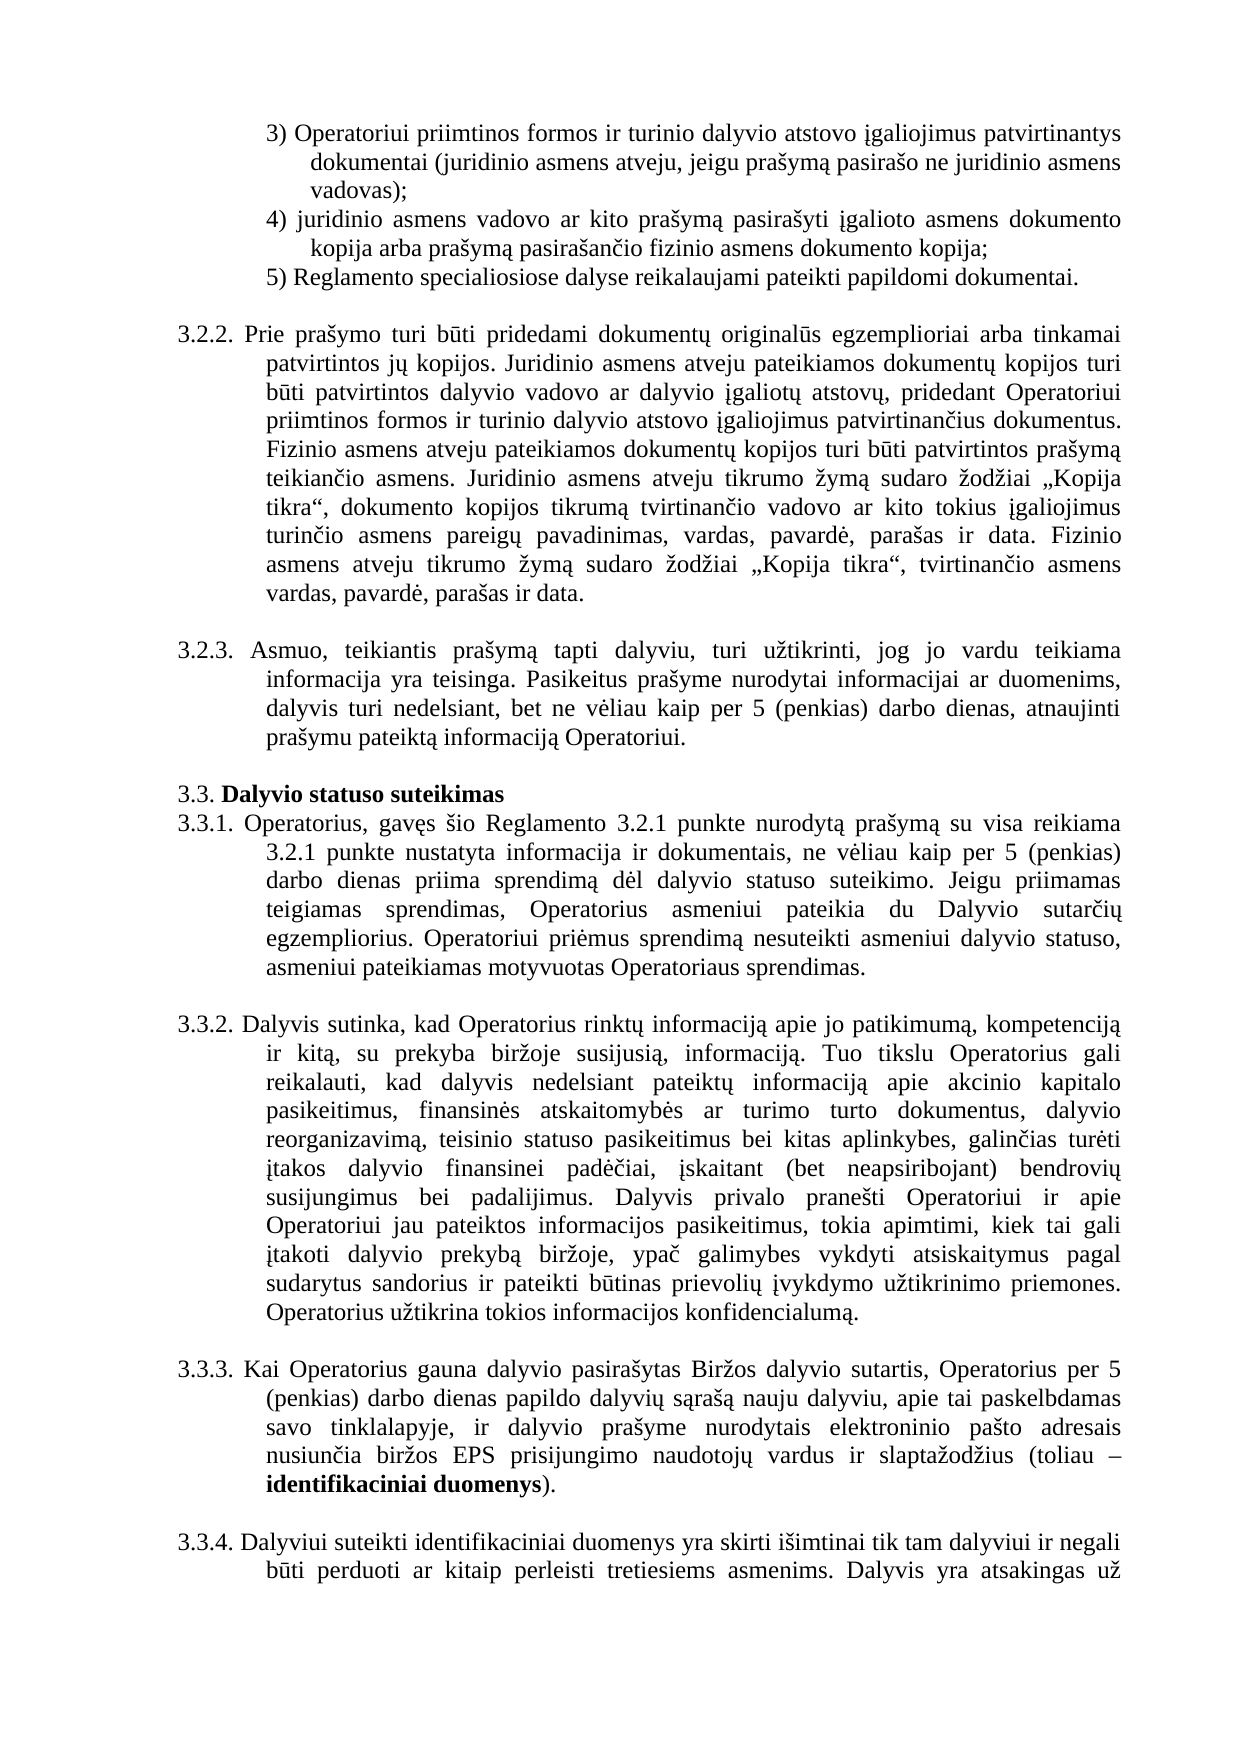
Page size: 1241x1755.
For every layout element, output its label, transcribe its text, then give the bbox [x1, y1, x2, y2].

text 3.2.2. Prie prašymo turi būti pridedami dokumentų originalūs egzemplioriai arba tinkamai patvirtintos jų kopijos. Juridinio asmens atveju pateikiamos dokumentų kopijos turi būti patvirtintos dalyvio vadovo ar dalyvio įgaliotų atstovų, pridedant Operatoriui priimtinos formos ir turinio dalyvio atstovo įgaliojimus patvirtinančius dokumentus. Fizinio asmens atveju pateikiamos dokumentų kopijos turi būti patvirtintos prašymą teikiančio asmens. Juridinio asmens atveju tikrumo žymą sudaro žodžiai „Kopija tikra“, dokumento kopijos tikrumą tvirtinančio vadovo ar kito tokius įgaliojimus turinčio asmens pareigų pavadinimas, vardas, pavardė, parašas ir data. Fizinio asmens atveju tikrumo žymą sudaro žodžiai „Kopija tikra“, tvirtinančio asmens vardas, pavardė, parašas ir data. [177, 319, 1122, 607]
text 3) Operatoriui priimtinos formos ir turinio dalyvio atstovo įgaliojimus patvirtinantys dokumentai (juridinio asmens atveju, jeigu prašymą pasirašo ne juridinio asmens vadovas); [266, 118, 1122, 204]
text 3.3.3. Kai Operatorius gauna dalyvio pasirašytas Biržos dalyvio sutartis, Operatorius per 5 (penkias) darbo dienas papildo dalyvių sąrašą nauju dalyviu, apie tai paskelbdamas savo tinklalapyje, ir dalyvio prašyme nurodytais elektroninio pašto adresais nusiunčia biržos EPS prisijungimo naudotojų vardus ir slaptažodžius (toliau – identifikaciniai duomenys). [177, 1354, 1122, 1498]
text 3.3.4. Dalyviui suteikti identifikaciniai duomenys yra skirti išimtinai tik tam dalyviui ir negali būti perduoti ar kitaip perleisti tretiesiems asmenims. Dalyvis yra atsakingas už [177, 1527, 1122, 1584]
text 3.2.3. Asmuo, teikiantis prašymą tapti dalyviu, turi užtikrinti, jog jo vardu teikiama informacija yra teisinga. Pasikeitus prašyme nurodytai informacijai ar duomenims, dalyvis turi nedelsiant, bet ne vėliau kaip per 5 (penkias) darbo dienas, atnaujinti prašymu pateiktą informaciją Operatoriui. [177, 636, 1122, 751]
text 3.3.2. Dalyvis sutinka, kad Operatorius rinktų informaciją apie jo patikimumą, kompetenciją ir kitą, su prekyba biržoje susijusią, informaciją. Tuo tikslu Operatorius gali reikalauti, kad dalyvis nedelsiant pateiktų informaciją apie akcinio kapitalo pasikeitimus, finansinės atskaitomybės ar turimo turto dokumentus, dalyvio reorganizavimą, teisinio statuso pasikeitimus bei kitas aplinkybes, galinčias turėti įtakos dalyvio finansinei padėčiai, įskaitant (bet neapsiribojant) bendrovių susijungimus bei padalijimus. Dalyvis privalo pranešti Operatoriui ir apie Operatoriui jau pateiktos informacijos pasikeitimus, tokia apimtimi, kiek tai gali įtakoti dalyvio prekybą biržoje, ypač galimybes vykdyti atsiskaitymus pagal sudarytus sandorius ir pateikti būtinas prievolių įvykdymo užtikrinimo priemones. Operatorius užtikrina tokios informacijos konfidencialumą. [177, 1009, 1122, 1326]
text 4) juridinio asmens vadovo ar kito prašymą pasirašyti įgalioto asmens dokumento kopija arba prašymą pasirašančio fizinio asmens dokumento kopija; [266, 204, 1122, 262]
text 3.3. Dalyvio statuso suteikimas [177, 779, 1122, 808]
text 5) Reglamento specialiosiose dalyse reikalaujami pateikti papildomi dokumentai. [266, 262, 1122, 291]
text 3.3.1. Operatorius, gavęs šio Reglamento 3.2.1 punkte nurodytą prašymą su visa reikiama 3.2.1 punkte nustatyta informacija ir dokumentais, ne vėliau kaip per 5 (penkias) darbo dienas priima sprendimą dėl dalyvio statuso suteikimo. Jeigu priimamas teigiamas sprendimas, Operatorius asmeniui pateikia du Dalyvio sutarčių egzempliorius. Operatoriui priėmus sprendimą nesuteikti asmeniui dalyvio statuso, asmeniui pateikiamas motyvuotas Operatoriaus sprendimas. [177, 808, 1122, 981]
